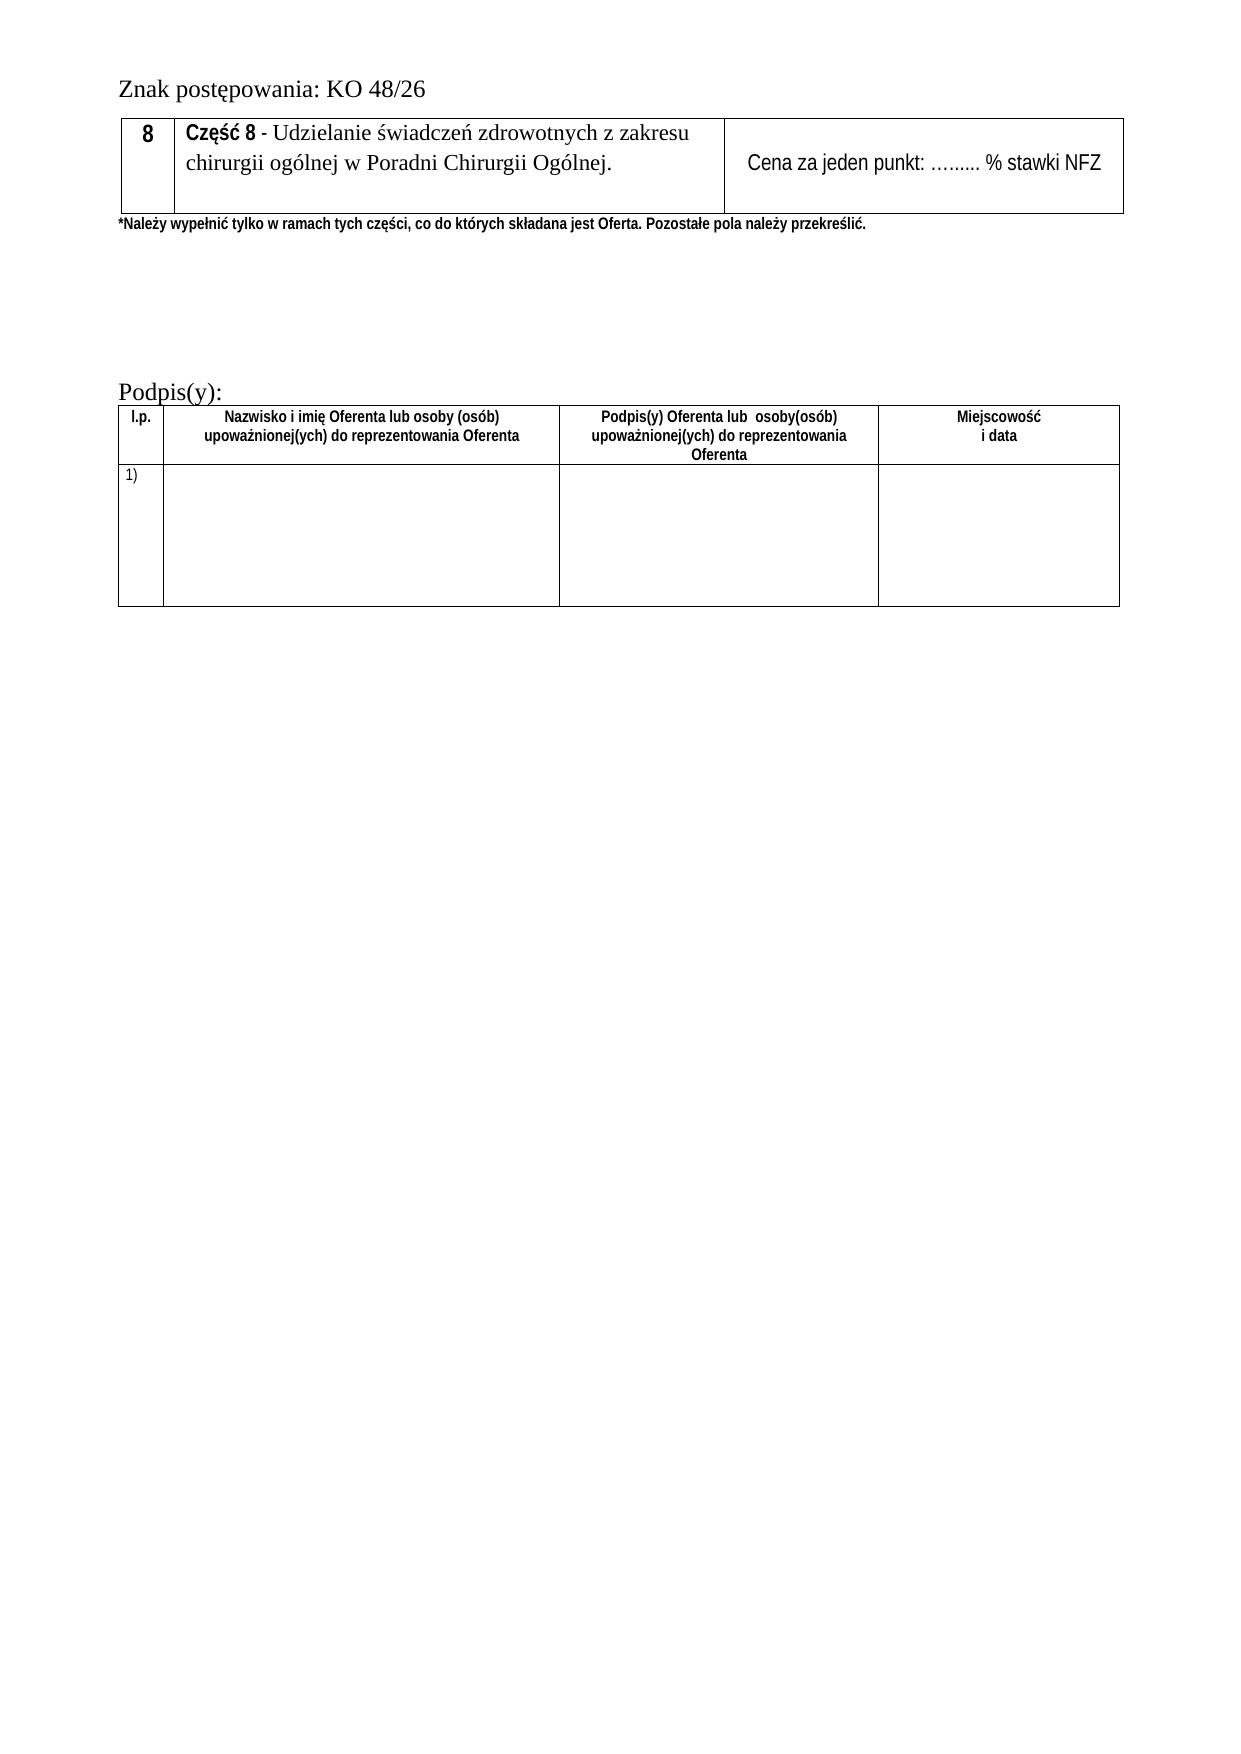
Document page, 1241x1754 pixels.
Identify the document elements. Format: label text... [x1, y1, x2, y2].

table_cell [879, 465, 1119, 606]
table_header Podpis(y) Oferenta lub osoby(osób) upoważnionej(ych) do reprezentowania Oferenta [560, 406, 878, 464]
table_header l.p. [119, 406, 163, 464]
table_header Nazwisko i imię Oferenta lub osoby (osób) upoważnionej(ych) do reprezentowania Oferenta [164, 406, 559, 464]
text Podpis(y): [118, 377, 1122, 405]
table_cell 1) [119, 465, 163, 606]
table_cell Cena za jeden punkt: …...... % stawki NFZ [725, 119, 1123, 213]
text *Należy wypełnić tylko w ramach tych części, co do których składana jest Oferta. Pozostałe pola należy przekreślić. [118, 214, 1122, 233]
table_header Miejscowość i data [879, 406, 1119, 464]
table_cell [164, 465, 559, 606]
table_cell Część 8 - Udzielanie świadczeń zdrowotnych z zakresu chirurgii ogólnej w Poradni Chirurgii Ogólnej. [175, 119, 724, 213]
table_cell [560, 465, 878, 606]
table_cell 8 [122, 119, 174, 213]
